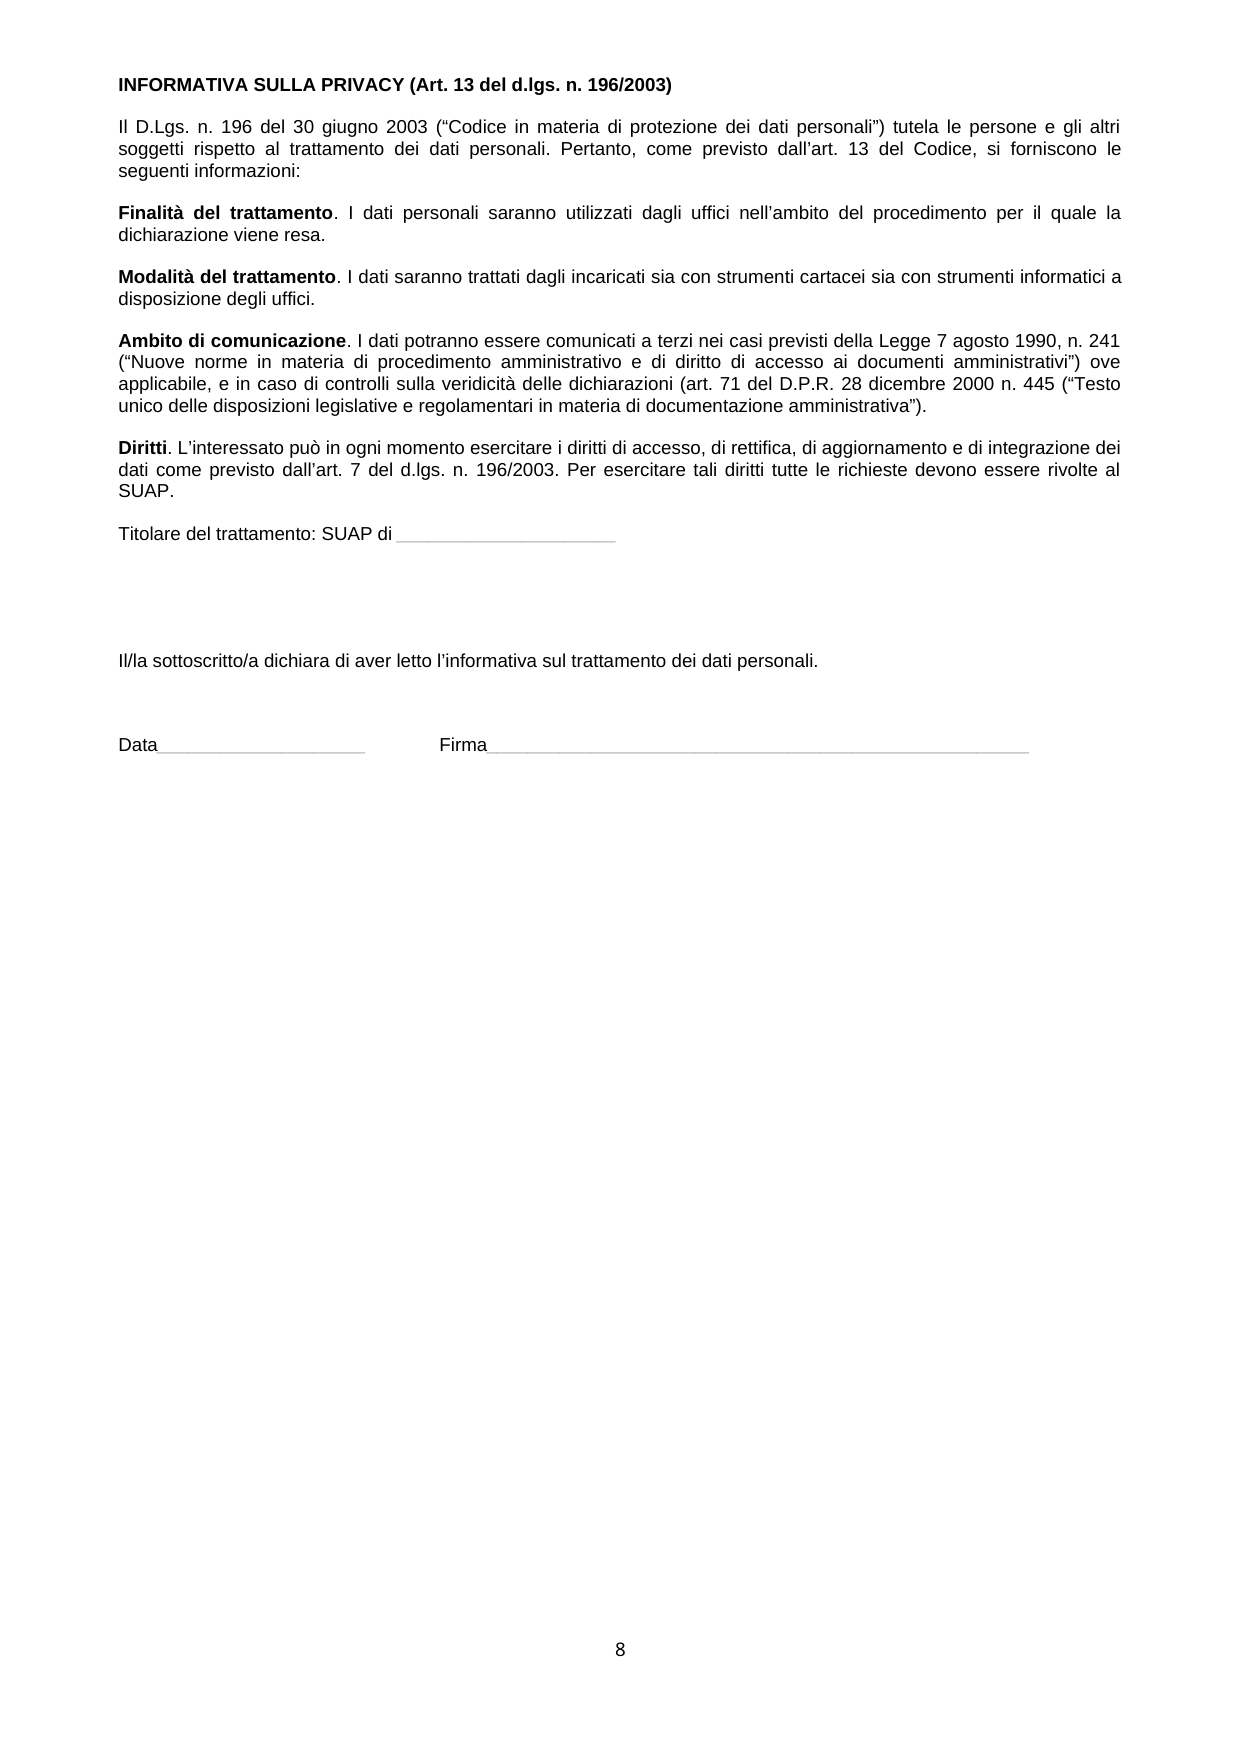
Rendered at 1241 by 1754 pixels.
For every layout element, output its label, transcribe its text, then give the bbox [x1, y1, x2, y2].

text Data____________________ Firma____________________________________________________ [118, 734, 1122, 756]
text Finalità del trattamento. I dati personali saranno utilizzati dagli uffici nell’ambito del procedimento per il quale la dichiarazione viene resa. [118, 202, 1122, 245]
text Diritti. L’interessato può in ogni momento esercitare i diritti di accesso, di rettifica, di aggiornamento e di integrazione dei dati come previsto dall’art. 7 del d.lgs. n. 196/2003. Per esercitare tali diritti tutte le richieste devono essere rivolte al SUAP. [118, 437, 1122, 501]
text Ambito di comunicazione. I dati potranno essere comunicati a terzi nei casi previsti della Legge 7 agosto 1990, n. 241 (“Nuove norme in materia di procedimento amministrativo e di diritto di accesso ai documenti amministrativi”) ove applicabile, e in caso di controlli sulla veridicità delle dichiarazioni (art. 71 del D.P.R. 28 dicembre 2000 n. 445 (“Testo unico delle disposizioni legislative e regolamentari in materia di documentazione amministrativa”). [118, 330, 1122, 416]
text Modalità del trattamento. I dati saranno trattati dagli incaricati sia con strumenti cartacei sia con strumenti informatici a disposizione degli uffici. [118, 266, 1122, 309]
text INFORMATIVA SULLA PRIVACY (Art. 13 del d.lgs. n. 196/2003) [118, 74, 1122, 95]
text Il/la sottoscritto/a dichiara di aver letto l’informativa sul trattamento dei dati personali. [118, 649, 1122, 671]
text Titolare del trattamento: SUAP di _____________________ [118, 522, 1122, 544]
text Il D.Lgs. n. 196 del 30 giugno 2003 (“Codice in materia di protezione dei dati personali”) tutela le persone e gli altri soggetti rispetto al trattamento dei dati personali. Pertanto, come previsto dall’art. 13 del Codice, si forniscono le seguenti informazioni: [118, 116, 1122, 181]
